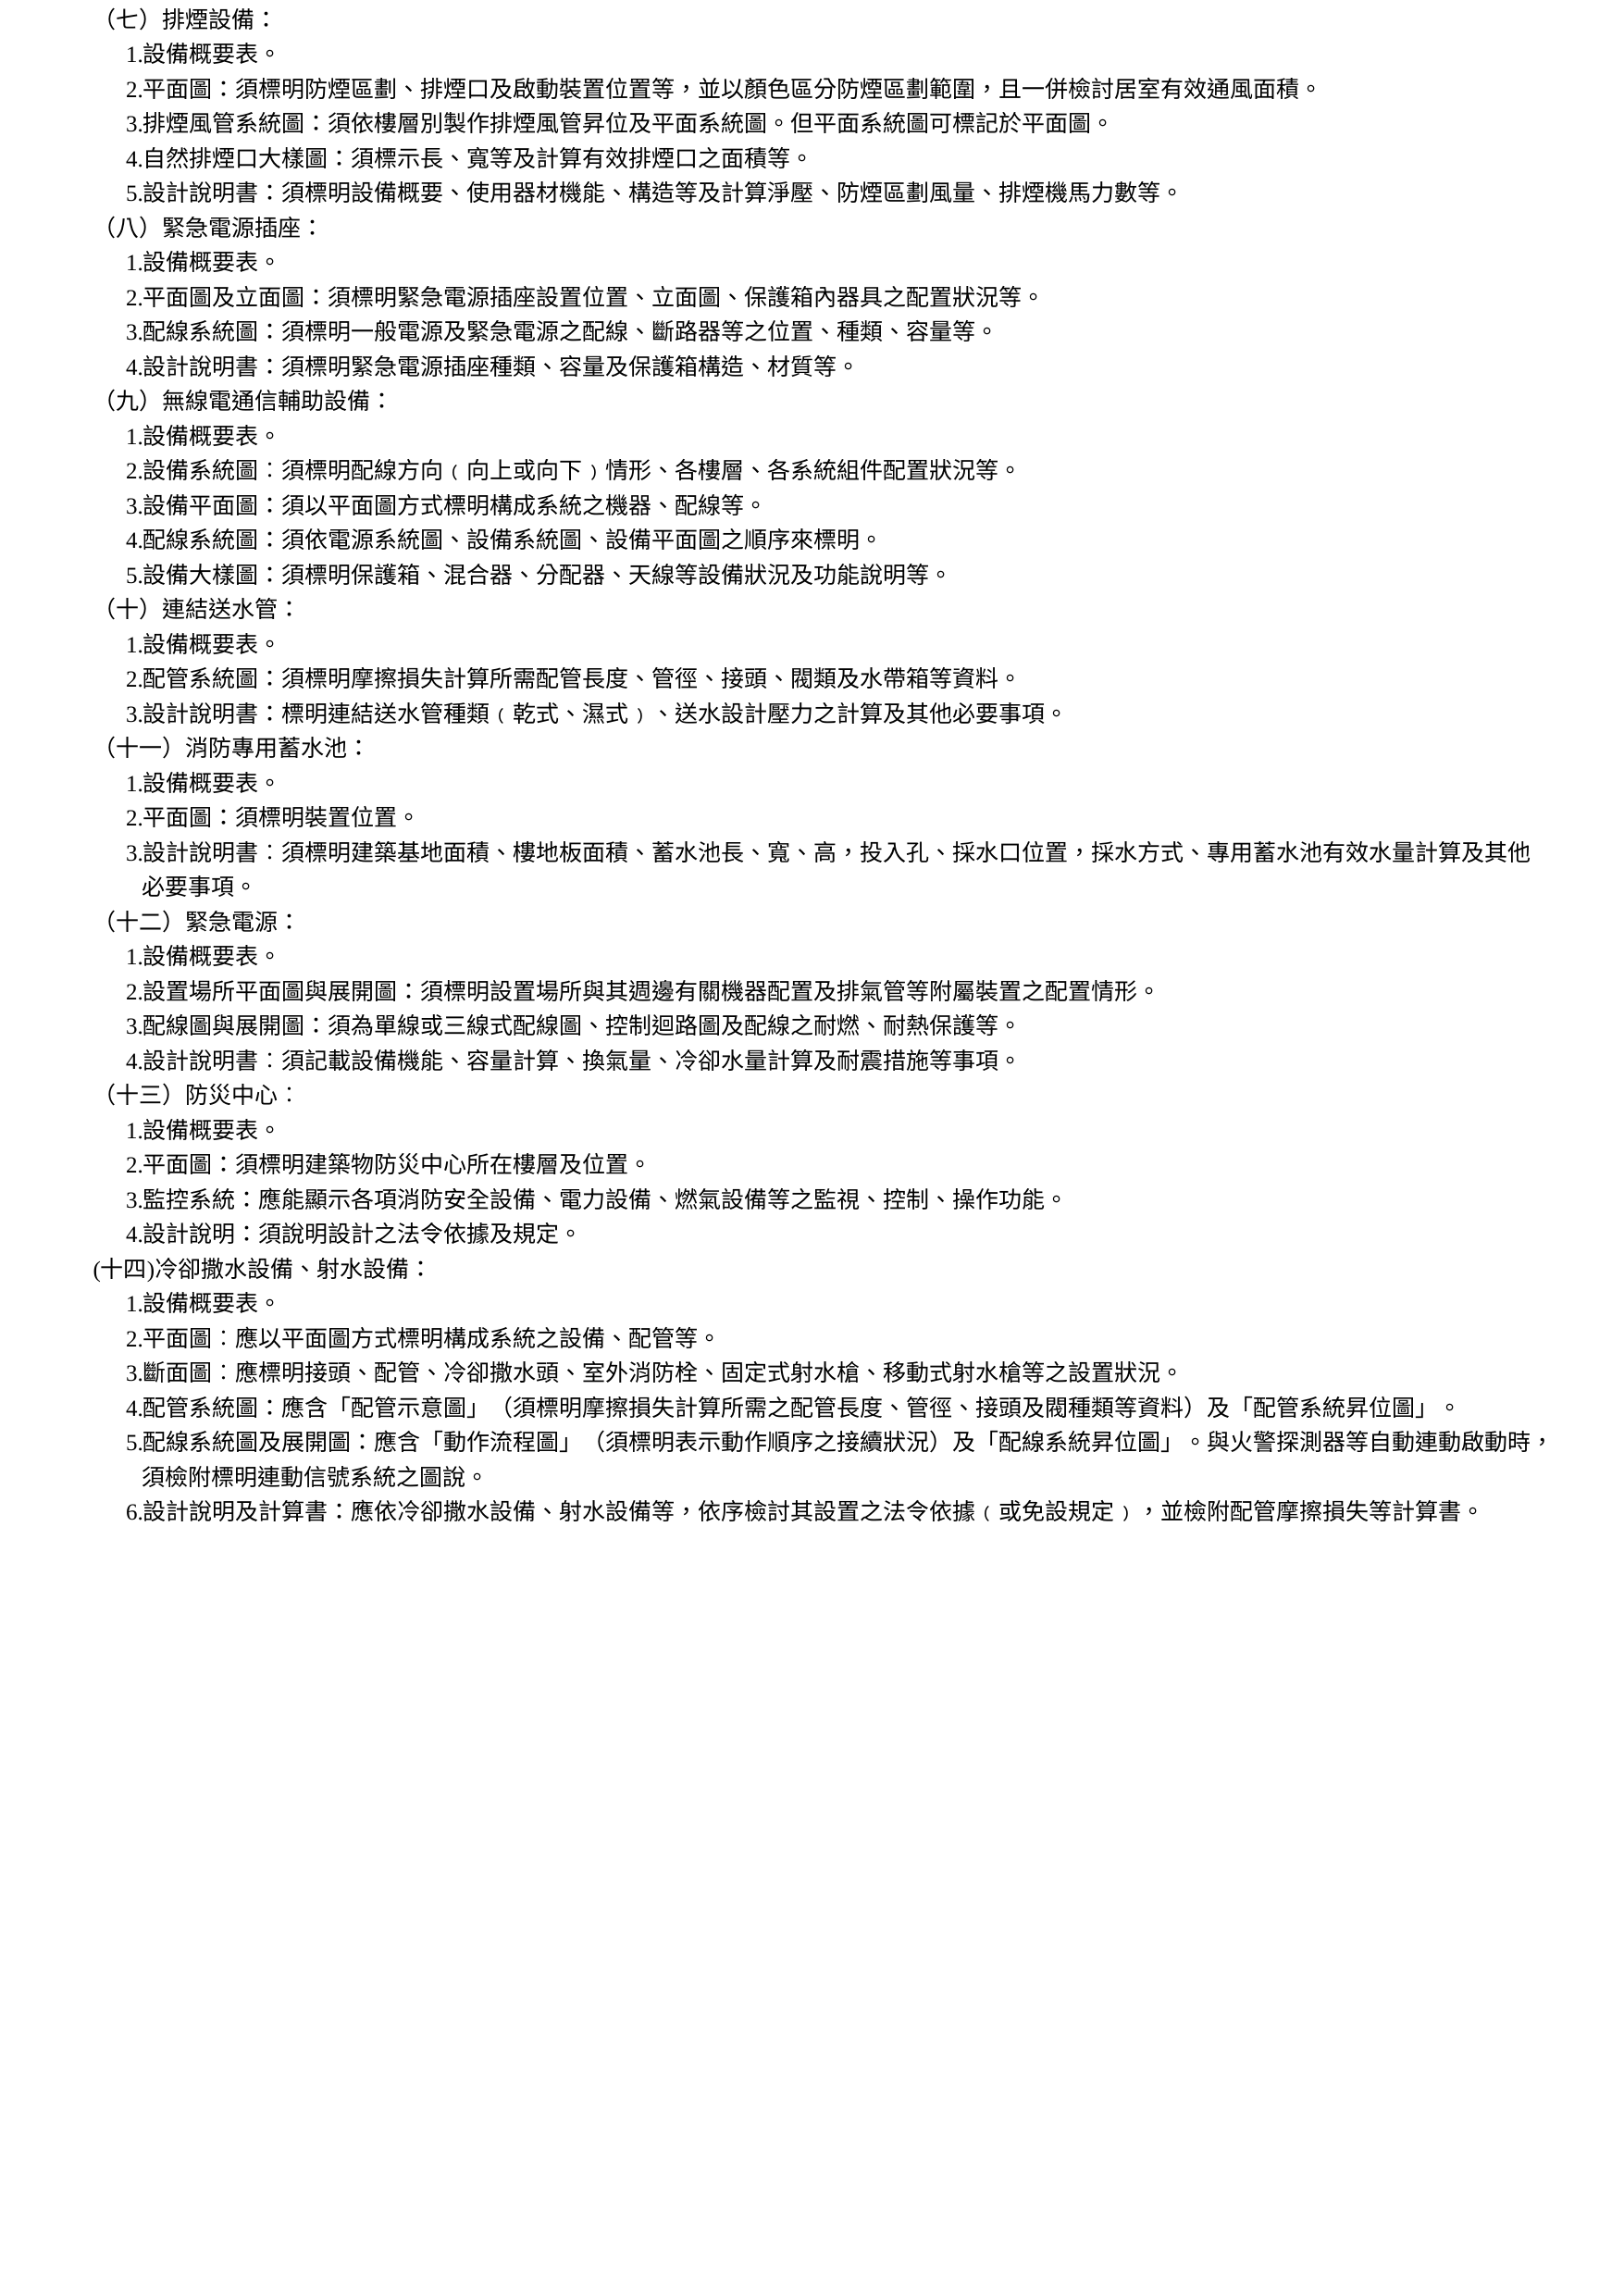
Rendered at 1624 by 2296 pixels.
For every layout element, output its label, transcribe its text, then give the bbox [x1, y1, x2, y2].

text 3.監控系統：應能顯示各項消防安全設備、電力設備、燃氣設備等之監視、控制、操作功能。 [126, 1180, 1552, 1214]
text 1.設備概要表。 [126, 1284, 1552, 1319]
text 3.配線圖與展開圖：須為單線或三線式配線圖、控制迴路圖及配線之耐燃、耐熱保護等。 [126, 1006, 1552, 1041]
text 4.配線系統圖：須依電源系統圖、設備系統圖、設備平面圖之順序來標明。 [126, 520, 1552, 555]
text (十四)冷卻撒水設備、射水設備： [93, 1249, 1552, 1284]
text 2.平面圖︰應以平面圖方式標明構成系統之設備、配管等。 [126, 1319, 1552, 1353]
text 2.設備系統圖︰須標明配線方向﹙向上或向下﹚情形、各樓層、各系統組件配置狀況等。 [126, 451, 1552, 486]
text 2.平面圖：須標明裝置位置。 [126, 798, 1552, 833]
text 4.配管系統圖：應含「配管示意圖」（須標明摩擦損失計算所需之配管長度、管徑、接頭及閥種類等資料）及「配管系統昇位圖」。 [126, 1388, 1552, 1422]
text 3.設備平面圖：須以平面圖方式標明構成系統之機器、配線等。 [126, 486, 1552, 520]
text 4.設計說明書︰須記載設備機能、容量計算、換氣量、冷卻水量計算及耐震措施等事項。 [126, 1041, 1552, 1075]
text （八）緊急電源插座： [93, 208, 1552, 242]
text 3.斷面圖︰應標明接頭、配管、冷卻撒水頭、室外消防栓、固定式射水槍、移動式射水槍等之設置狀況。 [126, 1353, 1552, 1388]
text 1.設備概要表。 [126, 34, 1552, 69]
text （十一）消防專用蓄水池： [93, 728, 1552, 763]
text （十）連結送水管： [93, 590, 1552, 625]
text 5.設計說明書：須標明設備概要、使用器材機能、構造等及計算淨壓、防煙區劃風量、排煙機馬力數等。 [126, 173, 1552, 208]
text 1.設備概要表。 [126, 937, 1552, 972]
text 3.配線系統圖：須標明一般電源及緊急電源之配線、斷路器等之位置、種類、容量等。 [126, 312, 1552, 347]
text 4.設計說明書：須標明緊急電源插座種類、容量及保護箱構造、材質等。 [126, 347, 1552, 381]
text 2.平面圖：須標明建築物防災中心所在樓層及位置。 [126, 1145, 1552, 1180]
text 2.設置場所平面圖與展開圖：須標明設置場所與其週邊有關機器配置及排氣管等附屬裝置之配置情形。 [126, 972, 1552, 1006]
text 3.設計說明書：標明連結送水管種類﹙乾式、濕式﹚、送水設計壓力之計算及其他必要事項。 [126, 694, 1552, 728]
text （十三）防災中心︰ [93, 1075, 1552, 1111]
text （十二）緊急電源： [93, 902, 1552, 937]
text 1.設備概要表。 [126, 1111, 1552, 1145]
text （七）排煙設備： [93, 0, 1552, 34]
text 4.設計說明：須說明設計之法令依據及規定。 [126, 1214, 1552, 1249]
text 2.平面圖及立面圖：須標明緊急電源插座設置位置、立面圖、保護箱內器具之配置狀況等。 [126, 278, 1552, 312]
text 2.配管系統圖：須標明摩擦損失計算所需配管長度、管徑、接頭、閥類及水帶箱等資料。 [126, 659, 1552, 694]
text 5.設備大樣圖：須標明保護箱、混合器、分配器、天線等設備狀況及功能說明等。 [126, 555, 1552, 590]
text 5.配線系統圖及展開圖：應含「動作流程圖」（須標明表示動作順序之接續狀況）及「配線系統昇位圖」。與火警探測器等自動連動啟動時，須檢附標明連動信號系統之圖說。 [126, 1422, 1552, 1492]
text 1.設備概要表。 [126, 625, 1552, 659]
text 1.設備概要表。 [126, 416, 1552, 451]
text 3.排煙風管系統圖：須依樓層別製作排煙風管昇位及平面系統圖。但平面系統圖可標記於平面圖。 [126, 104, 1552, 139]
text 1.設備概要表。 [126, 242, 1552, 278]
text （九）無線電通信輔助設備： [93, 381, 1552, 416]
text 2.平面圖：須標明防煙區劃、排煙口及啟動裝置位置等，並以顏色區分防煙區劃範圍，且一併檢討居室有效通風面積。 [126, 69, 1552, 104]
text 6.設計說明及計算書：應依冷卻撒水設備、射水設備等，依序檢討其設置之法令依據﹙或免設規定﹚，並檢附配管摩擦損失等計算書。 [126, 1492, 1552, 1527]
text 3.設計說明書︰須標明建築基地面積、樓地板面積、蓄水池長、寬、高，投入孔、採水口位置，採水方式、專用蓄水池有效水量計算及其他必要事項。 [126, 833, 1552, 902]
text 1.設備概要表。 [126, 763, 1552, 798]
text 4.自然排煙口大樣圖：須標示長、寬等及計算有效排煙口之面積等。 [126, 139, 1552, 173]
